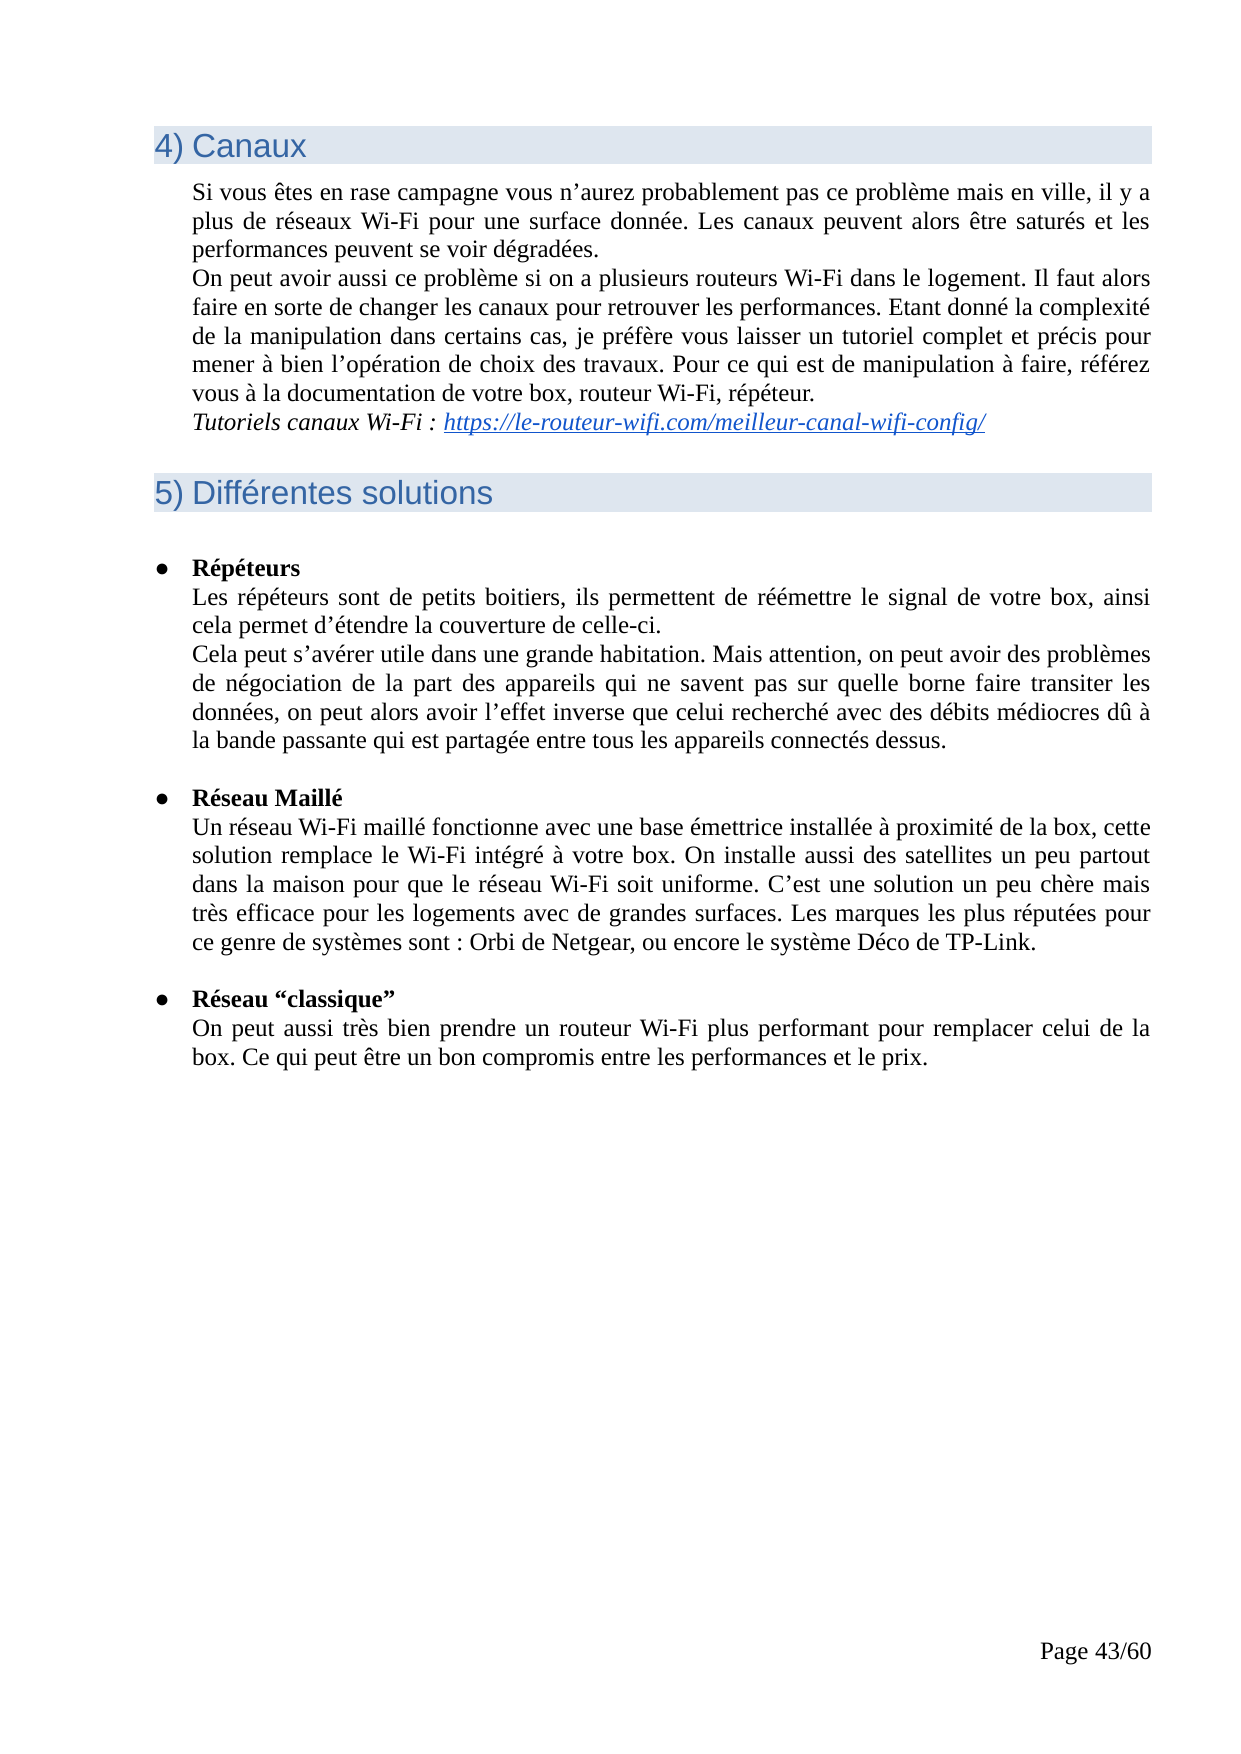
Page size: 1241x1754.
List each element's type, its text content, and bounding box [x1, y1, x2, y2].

text Si vous êtes en rase campagne vous n’aurez probablement pas ce problème mais en ville, il y a plus de réseaux Wi-Fi pour une surface donnée. Les canaux peuvent alors être saturés et les performances peuvent se voir dégradées. [192, 177, 1152, 263]
list Réseau “classique” [154, 984, 1152, 1013]
text Tutoriels canaux Wi-Fi : https://le-routeur-wifi.com/meilleur-canal-wifi-config/ [192, 407, 1152, 436]
list Réseau Maillé [154, 783, 1152, 812]
list Répéteurs [154, 553, 1152, 582]
text On peut aussi très bien prendre un routeur Wi-Fi plus performant pour remplacer celui de la box. Ce qui peut être un bon compromis entre les performances et le prix. [192, 1013, 1152, 1070]
text Cela peut s’avérer utile dans une grande habitation. Mais attention, on peut avoir des problèmes de négociation de la part des appareils qui ne savent pas sur quelle borne faire transiter les données, on peut alors avoir l’effet inverse que celui recherché avec des débits médiocres dû à la bande passante qui est partagée entre tous les appareils connectés dessus. [192, 639, 1152, 754]
subtitle Différentes solutions [154, 473, 1152, 512]
subtitle Canaux [154, 126, 1152, 164]
text Les répéteurs sont de petits boitiers, ils permettent de réémettre le signal de votre box, ainsi cela permet d’étendre la couverture de celle-ci. [192, 582, 1152, 639]
text On peut avoir aussi ce problème si on a plusieurs routeurs Wi-Fi dans le logement. Il faut alors faire en sorte de changer les canaux pour retrouver les performances. Etant donné la complexité de la manipulation dans certains cas, je préfère vous laisser un tutoriel complet et précis pour mener à bien l’opération de choix des travaux. Pour ce qui est de manipulation à faire, référez vous à la documentation de votre box, routeur Wi-Fi, répéteur. [192, 263, 1152, 407]
text Un réseau Wi-Fi maillé fonctionne avec une base émettrice installée à proximité de la box, cette solution remplace le Wi-Fi intégré à votre box. On installe aussi des satellites un peu partout dans la maison pour que le réseau Wi-Fi soit uniforme. C’est une solution un peu chère mais très efficace pour les logements avec de grandes surfaces. Les marques les plus réputées pour ce genre de systèmes sont : Orbi de Netgear, ou encore le système Déco de TP-Link. [192, 812, 1152, 955]
